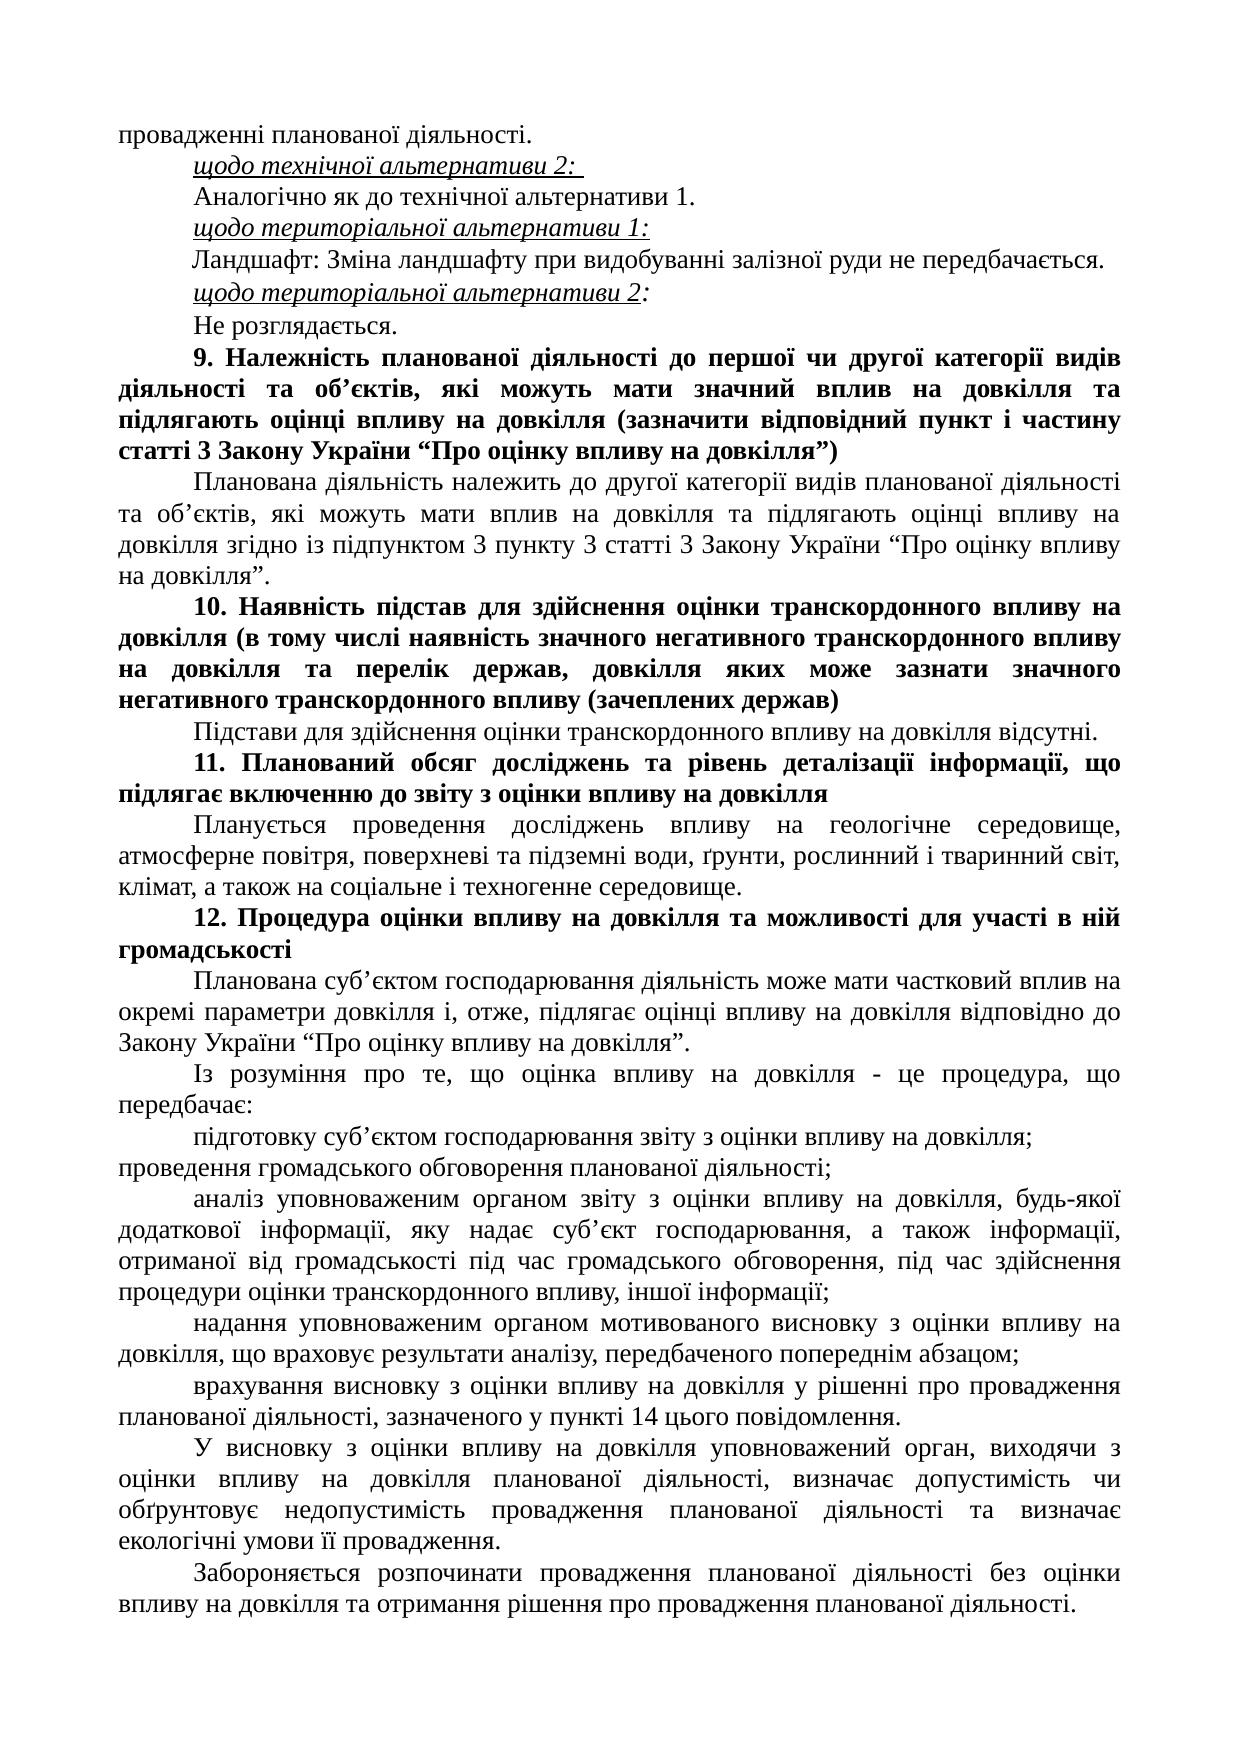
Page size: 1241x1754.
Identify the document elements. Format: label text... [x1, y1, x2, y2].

text 11. Планований обсяг досліджень та рівень деталізації інформації, що підлягає включенню до звіту з оцінки впливу на довкілля [118, 746, 1122, 808]
text Планована суб’єктом господарювання діяльність може мати частковий вплив на окремі параметри довкілля і, отже, підлягає оцінці впливу на довкілля відповідно до Закону України “Про оцінку впливу на довкілля”. [118, 964, 1122, 1057]
text Планується проведення досліджень впливу на геологічне середовище, атмосферне повітря, поверхневі та підземні води, ґрунти, рослинний і тваринний світ, клімат, а також на соціальне і техногенне середовище. [118, 808, 1122, 902]
text Підстави для здійснення оцінки транскордонного впливу на довкілля відсутні. [118, 715, 1122, 746]
text врахування висновку з оцінки впливу на довкілля у рішенні про провадження планованої діяльності, зазначеного у пункті 14 цього повідомлення. [118, 1369, 1122, 1431]
text 12. Процедура оцінки впливу на довкілля та можливості для участі в ній громадськості [118, 902, 1122, 964]
text щодо територіальної альтернативи 2: [118, 274, 1122, 307]
text щодо територіальної альтернативи 1: [118, 212, 1122, 243]
text Із розуміння про те, що оцінка впливу на довкілля - це процедура, що передбачає: [118, 1057, 1122, 1119]
text підготовку суб’єктом господарювання звіту з оцінки впливу на довкілля; [118, 1119, 1122, 1151]
text Не розглядається. [118, 307, 1122, 341]
text Планована діяльність належить до другої категорії видів планованої діяльності та об’єктів, які можуть мати вплив на довкілля та підлягають оцінці впливу на довкілля згідно із підпунктом 3 пункту 3 статті 3 Закону України “Про оцінку впливу на довкілля”. [118, 466, 1122, 590]
text надання уповноваженим органом мотивованого висновку з оцінки впливу на довкілля, що враховує результати аналізу, передбаченого попереднім абзацом; [118, 1306, 1122, 1369]
text провадженні планованої діяльності. [118, 118, 1122, 149]
text Аналогічно як до технічної альтернативи 1. [118, 180, 1122, 212]
text щодо технічної альтернативи 2: [118, 149, 1122, 180]
text 10. Наявність підстав для здійснення оцінки транскордонного впливу на довкілля (в тому числі наявність значного негативного транскордонного впливу на довкілля та перелік держав, довкілля яких може зазнати значного негативного транскордонного впливу (зачеплених держав) [118, 590, 1122, 715]
text Забороняється розпочинати провадження планованої діяльності без оцінки впливу на довкілля та отримання рішення про провадження планованої діяльності. [118, 1556, 1122, 1618]
text аналіз уповноваженим органом звіту з оцінки впливу на довкілля, будь-якої додаткової інформації, яку надає суб’єкт господарювання, а також інформації, отриманої від громадськості під час громадського обговорення, під час здійснення процедури оцінки транскордонного впливу, іншої інформації; [118, 1182, 1122, 1306]
text 9. Належність планованої діяльності до першої чи другої категорії видів діяльності та об’єктів, які можуть мати значний вплив на довкілля та підлягають оцінці впливу на довкілля (зазначити відповідний пункт і частину статті 3 Закону України “Про оцінку впливу на довкілля”) [118, 341, 1122, 466]
text У висновку з оцінки впливу на довкілля уповноважений орган, виходячи з оцінки впливу на довкілля планованої діяльності, визначає допустимість чи обґрунтовує недопустимість провадження планованої діяльності та визначає екологічні умови її провадження. [118, 1431, 1122, 1556]
text Ландшафт: Зміна ландшафту при видобуванні залізної руди не передбачається. [118, 243, 1122, 274]
text проведення громадського обговорення планованої діяльності; [118, 1151, 1122, 1182]
